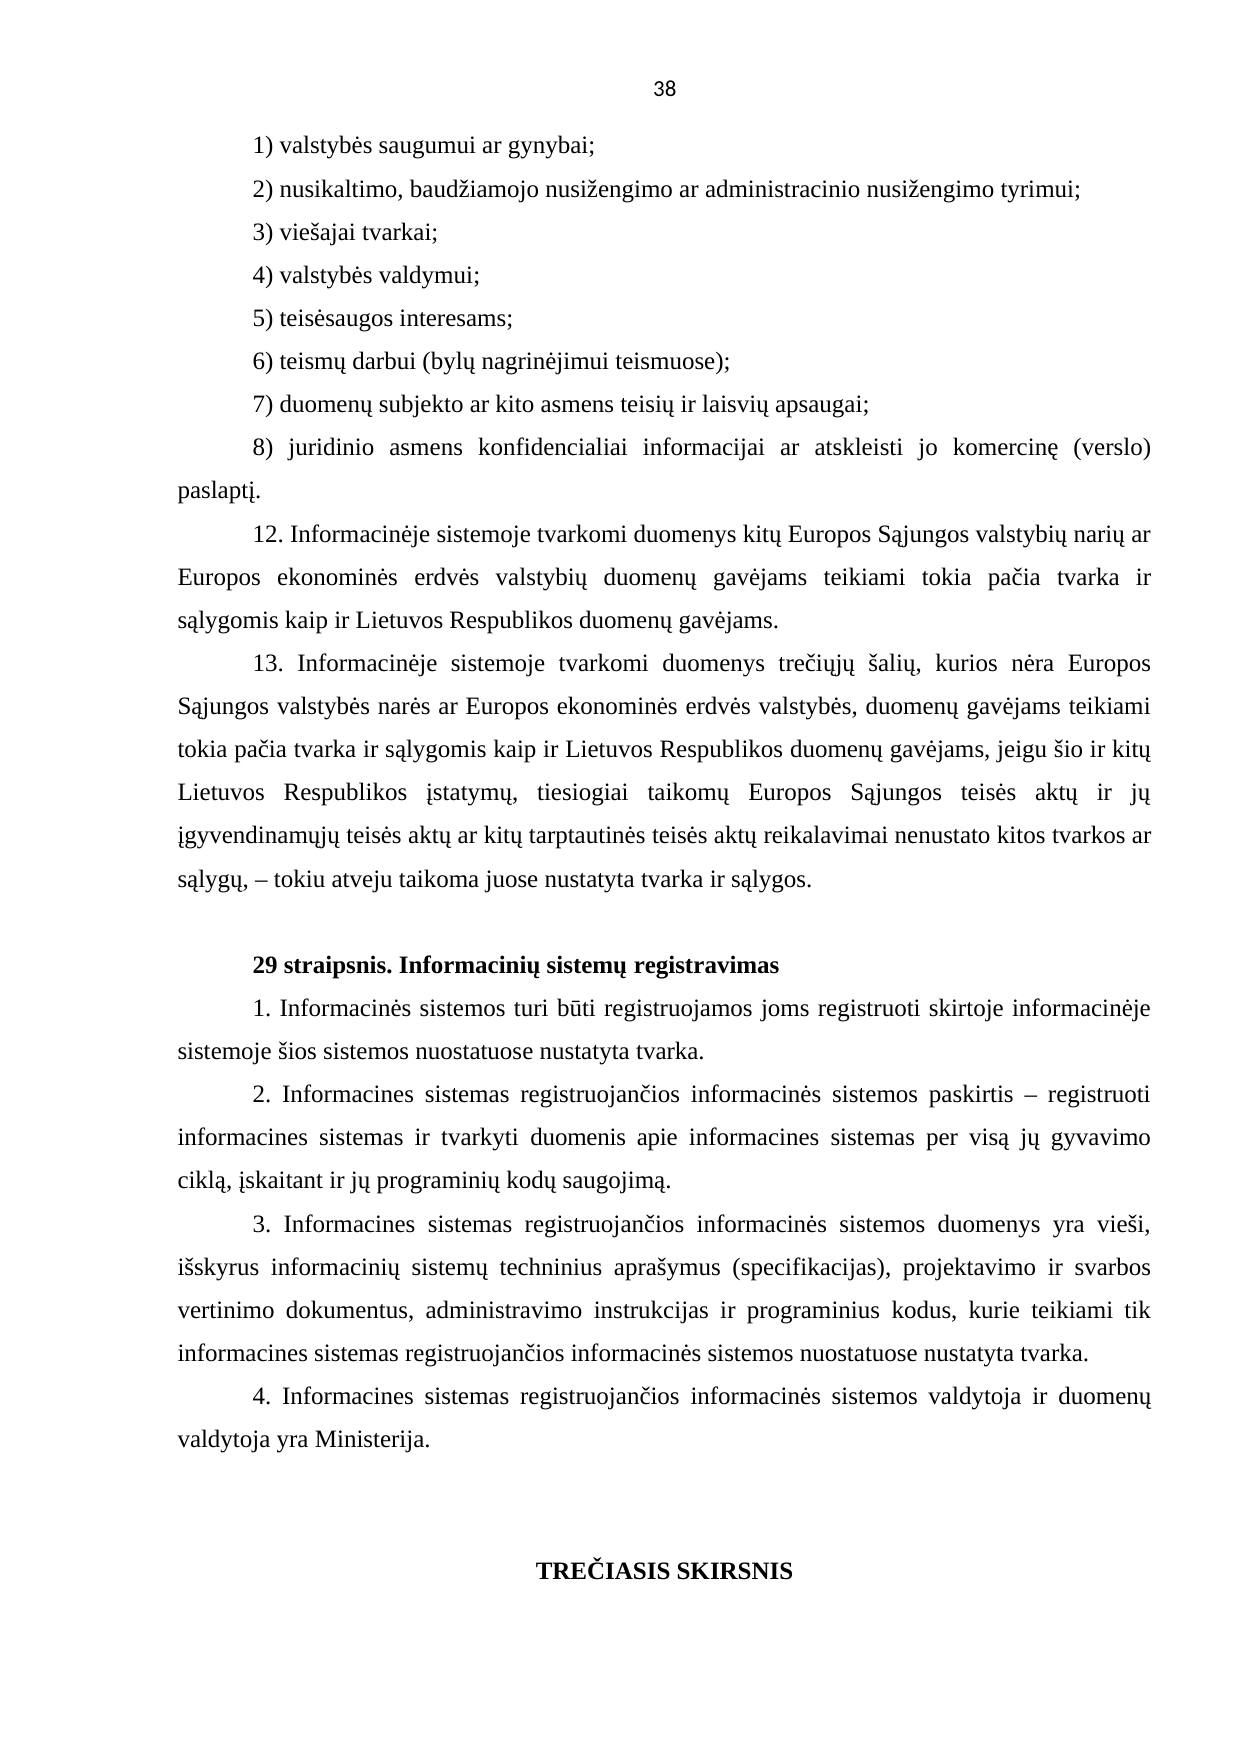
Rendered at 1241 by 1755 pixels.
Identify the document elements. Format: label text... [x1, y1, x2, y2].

text 3. Informacines sistemas registruojančios informacinės sistemos duomenys yra vieši, išskyrus informacinių sistemų techninius aprašymus (specifikacijas), projektavimo ir svarbos vertinimo dokumentus, administravimo instrukcijas ir programinius kodus, kurie teikiami tik informacines sistemas registruojančios informacinės sistemos nuostatuose nustatyta tvarka. [177, 1209, 1152, 1367]
text 4) valstybės valdymui; [177, 260, 1152, 289]
text TREČIASIS SKIRSNIS [177, 1539, 1152, 1585]
text 6) teismų darbui (bylų nagrinėjimui teismuose); [177, 346, 1152, 375]
text 2) nusikaltimo, baudžiamojo nusižengimo ar administracinio nusižengimo tyrimui; [177, 174, 1152, 202]
text 13. Informacinėje sistemoje tvarkomi duomenys trečiųjų šalių, kurios nėra Europos Sąjungos valstybės narės ar Europos ekonominės erdvės valstybės, duomenų gavėjams teikiami tokia pačia tvarka ir sąlygomis kaip ir Lietuvos Respublikos duomenų gavėjams, jeigu šio ir kitų Lietuvos Respublikos įstatymų, tiesiogiai taikomų Europos Sąjungos teisės aktų ir jų įgyvendinamųjų teisės aktų ar kitų tarptautinės teisės aktų reikalavimai nenustato kitos tvarkos ar sąlygų, – tokiu atveju taikoma juose nustatyta tvarka ir sąlygos. [177, 648, 1152, 892]
text 12. Informacinėje sistemoje tvarkomi duomenys kitų Europos Sąjungos valstybių narių ar Europos ekonominės erdvės valstybių duomenų gavėjams teikiami tokia pačia tvarka ir sąlygomis kaip ir Lietuvos Respublikos duomenų gavėjams. [177, 519, 1152, 634]
text 1. Informacinės sistemos turi būti registruojamos joms registruoti skirtoje informacinėje sistemoje šios sistemos nuostatuose nustatyta tvarka. [177, 993, 1152, 1065]
text 7) duomenų subjekto ar kito asmens teisių ir laisvių apsaugai; [177, 389, 1152, 418]
text 5) teisėsaugos interesams; [177, 303, 1152, 332]
text 1) valstybės saugumui ar gynybai; [177, 131, 1152, 159]
text 4. Informacines sistemas registruojančios informacinės sistemos valdytoja ir duomenų valdytoja yra Ministerija. [177, 1381, 1152, 1453]
text 3) viešajai tvarkai; [177, 217, 1152, 246]
text 8) juridinio asmens konfidencialiai informacijai ar atskleisti jo komercinę (verslo) paslaptį. [177, 432, 1152, 504]
text 29 straipsnis. Informacinių sistemų registravimas [177, 950, 1152, 979]
text 2. Informacines sistemas registruojančios informacinės sistemos paskirtis – registruoti informacines sistemas ir tvarkyti duomenis apie informacines sistemas per visą jų gyvavimo ciklą, įskaitant ir jų programinių kodų saugojimą. [177, 1079, 1152, 1194]
